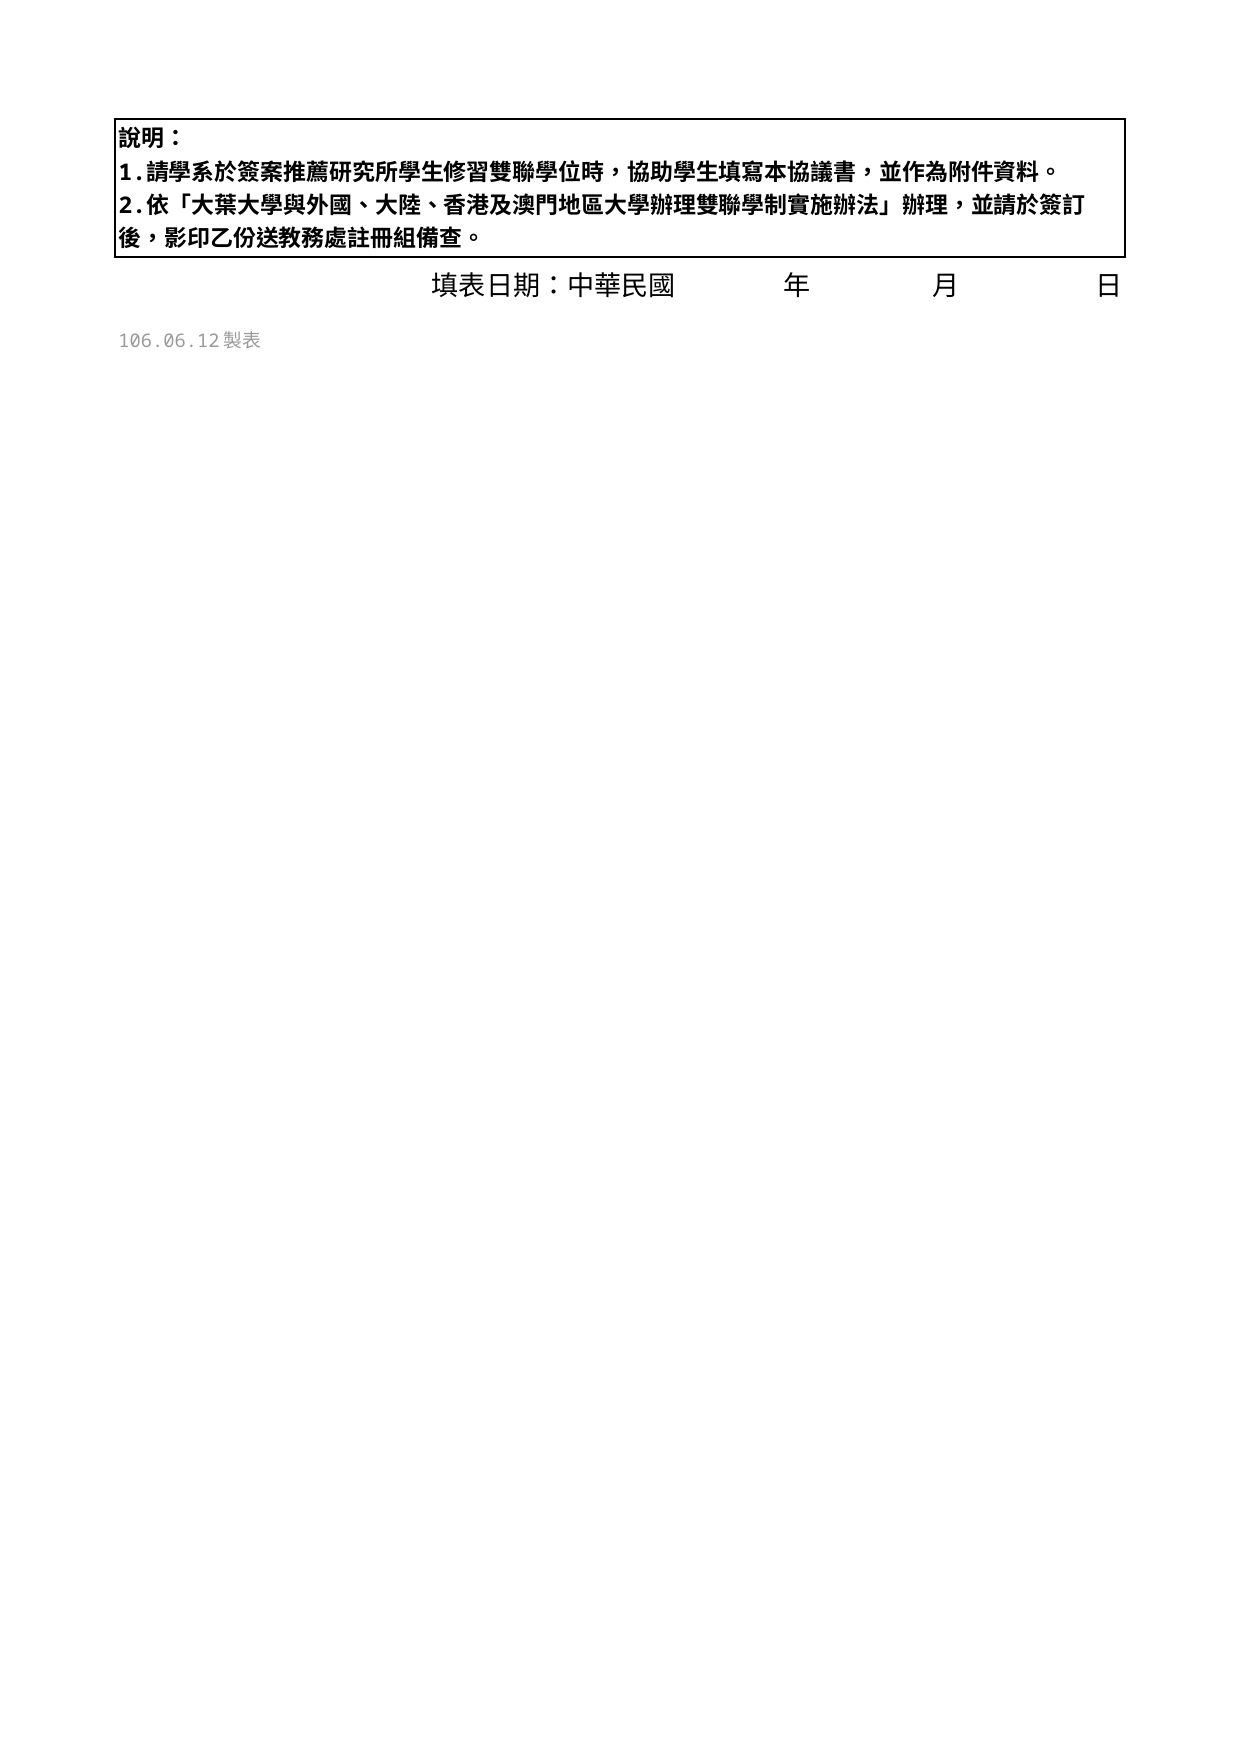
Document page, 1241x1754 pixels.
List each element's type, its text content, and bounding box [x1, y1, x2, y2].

table_cell [868, 258, 876, 264]
table_cell [578, 258, 586, 264]
table_cell [617, 258, 734, 264]
text 填表日期：中華民國 年 月 日 [118, 264, 1122, 303]
table_cell [603, 258, 617, 264]
table_cell [876, 258, 942, 264]
table_cell [857, 258, 867, 264]
table_cell [115, 258, 276, 264]
table_cell [276, 258, 321, 264]
table_cell 說明： 1.請學系於簽案推薦研究所學生修習雙聯學位時，協助學生填寫本協議書，並作為附件資料。 2.依「大葉大學與外國、大陸、香港及澳門地區大學辦理雙聯學制實施辦法」辦理，並請於簽訂後，影印乙份送教務處註冊組備查。 [116, 120, 1124, 256]
table_cell [321, 258, 578, 264]
table_cell [586, 258, 603, 264]
table_cell [942, 258, 1125, 264]
text 106.06.12製表 [118, 326, 1122, 353]
table_cell [735, 258, 857, 264]
